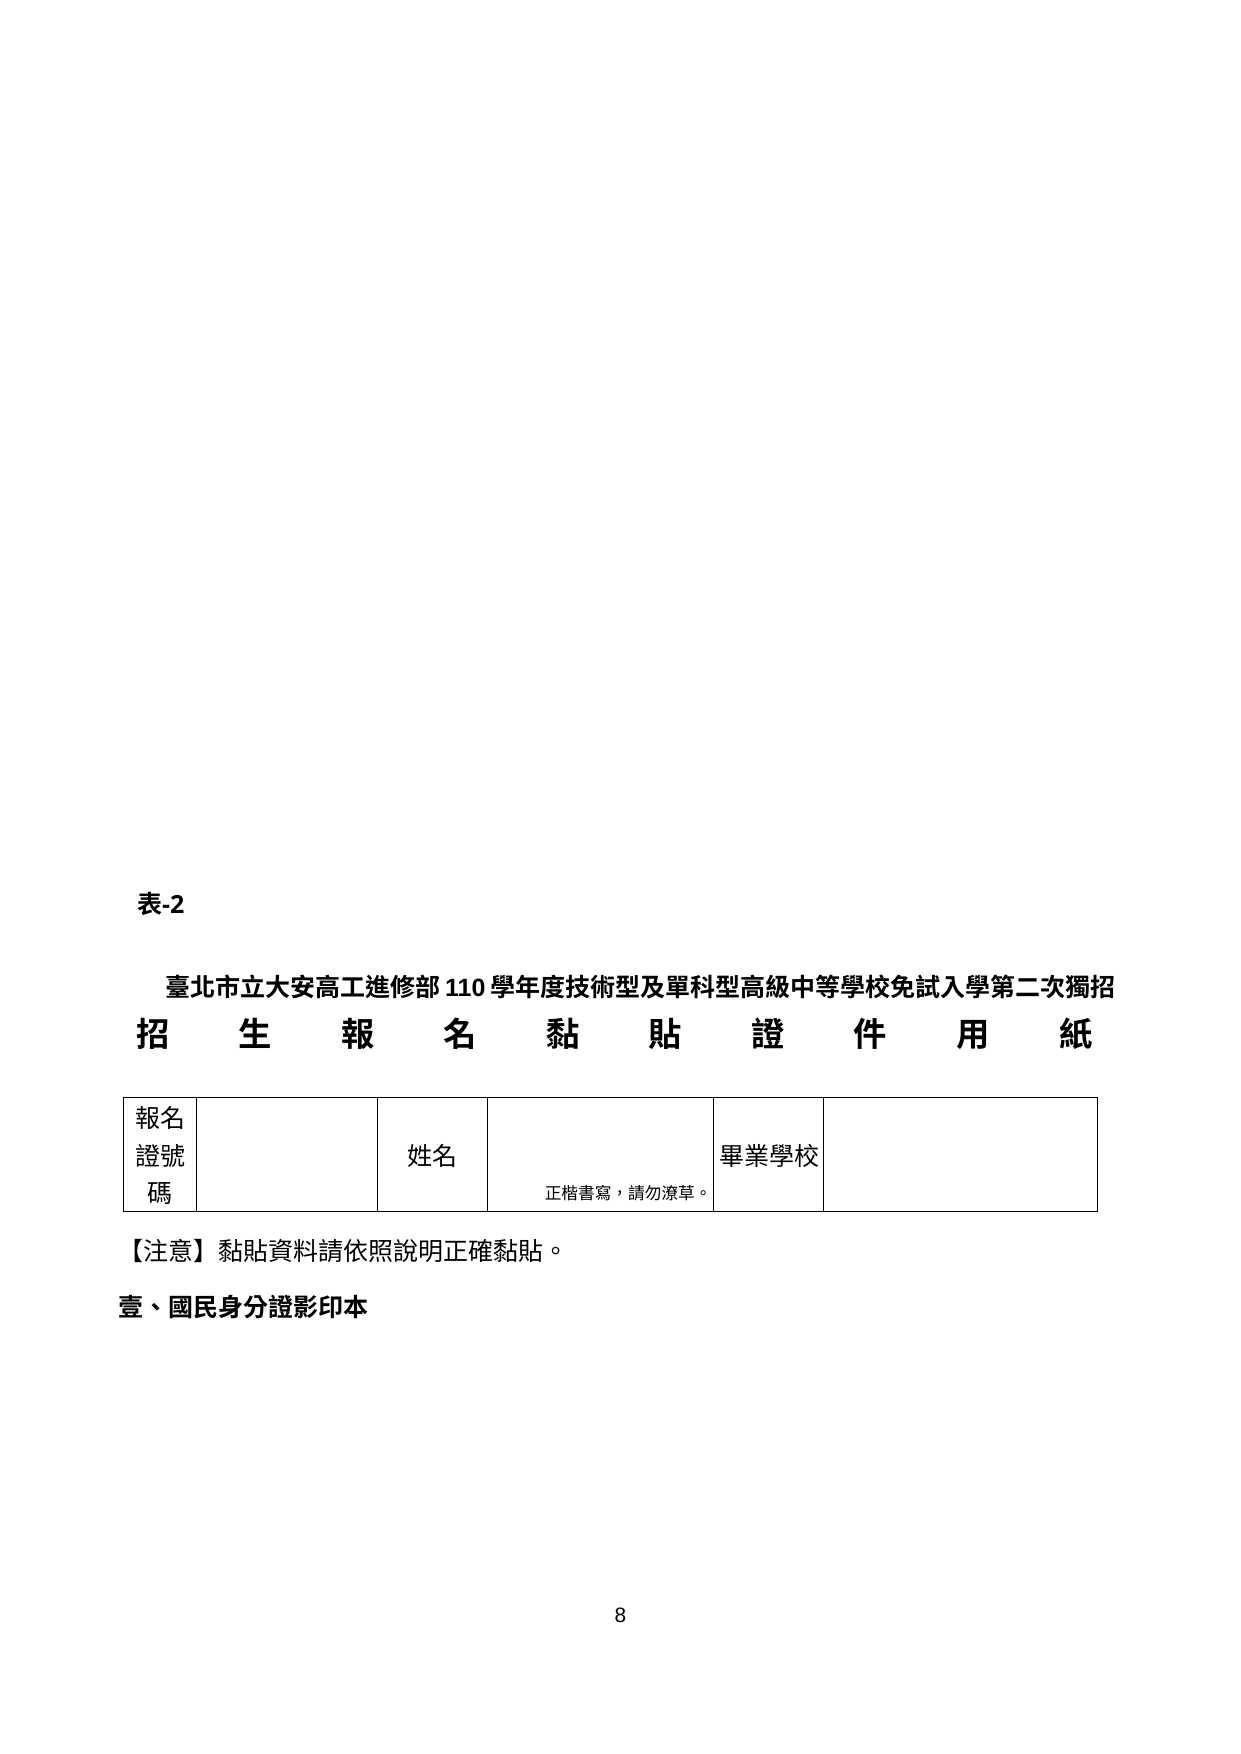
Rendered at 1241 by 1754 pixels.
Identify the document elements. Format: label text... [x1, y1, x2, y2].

table_cell [197, 1098, 377, 1211]
text 【注意】黏貼資料請依照說明正確黏貼。 [118, 1230, 1122, 1268]
table_cell 畢業學校 [714, 1098, 823, 1211]
table_cell 正楷書寫，請勿潦草。 [488, 1098, 713, 1211]
table_cell [1056, 1060, 1097, 1097]
text 表-2 [137, 884, 203, 920]
table_cell 臺北市立大安高工進修部110學年度技術型及單科型高級中等學校免試入學第二次獨招 [133, 96, 1122, 1004]
table_cell [121, 96, 133, 1059]
table_cell [1098, 1097, 1122, 1211]
text 壹、國民身分證影印本 [118, 1287, 1122, 1324]
table_cell [124, 1060, 133, 1097]
table_cell [148, 1060, 161, 1097]
table_cell [133, 1060, 141, 1097]
table_cell [161, 1060, 1056, 1097]
table_cell [824, 1098, 1097, 1211]
table_cell 姓名 [378, 1098, 487, 1211]
table_cell 招生報名黏貼證件用紙 [133, 1004, 1122, 1059]
table_cell [141, 1060, 148, 1097]
table_cell [1098, 1060, 1122, 1097]
table_cell 報名證號碼 [124, 1098, 196, 1211]
